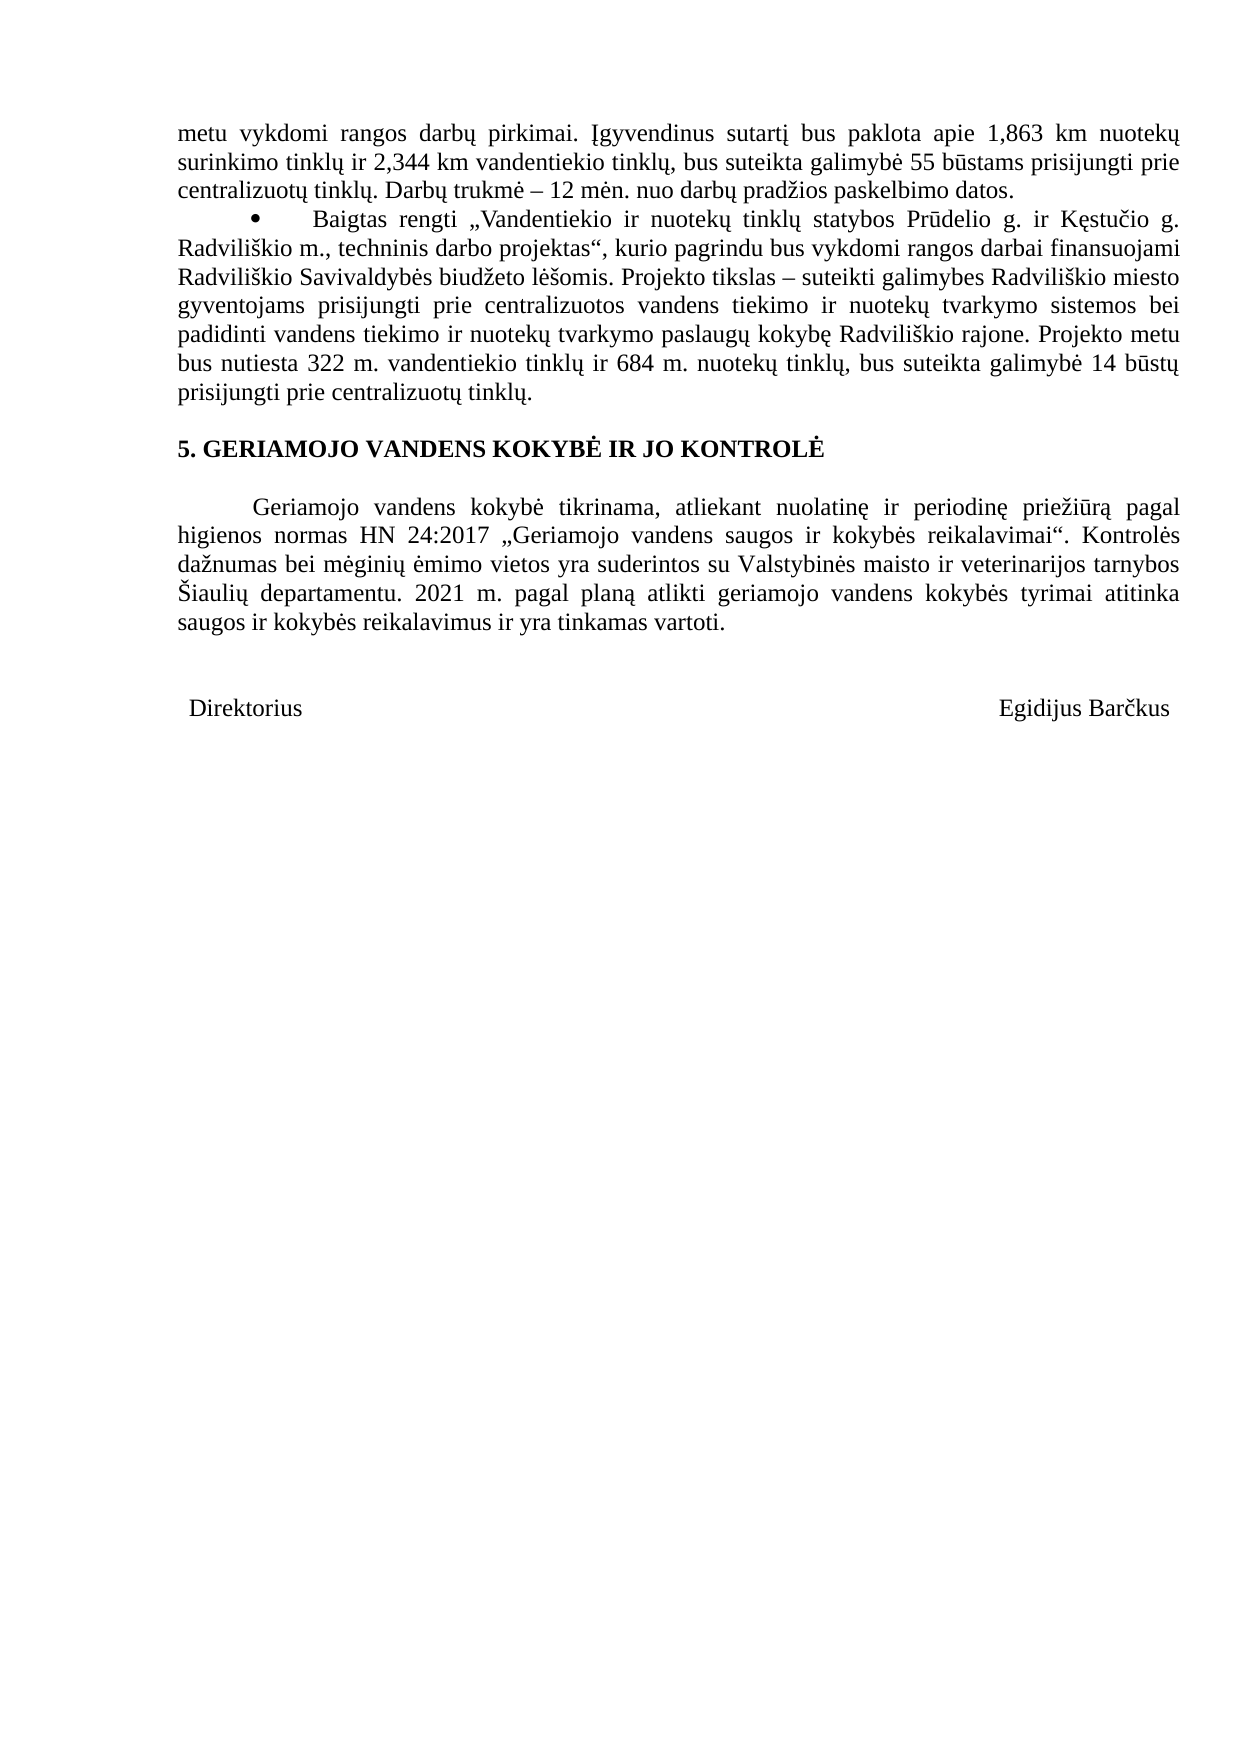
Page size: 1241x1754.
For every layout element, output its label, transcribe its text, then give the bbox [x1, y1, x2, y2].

text Direktorius Egidijus Barčkus [177, 693, 1181, 722]
text 5. GERIAMOJO VANDENS KOKYBĖ IR JO KONTROLĖ [177, 434, 1181, 463]
list metu vykdomi rangos darbų pirkimai. Įgyvendinus sutartį bus paklota apie 1,863 km nuotekų surinkimo tinklų ir 2,344 km vandentiekio tinklų, bus suteikta galimybė 55 būstams prisijungti prie centralizuotų tinklų. Darbų trukmė – 12 mėn. nuo darbų pradžios paskelbimo datos. [177, 118, 1181, 204]
list Baigtas rengti „Vandentiekio ir nuotekų tinklų statybos Prūdelio g. ir Kęstučio g. Radviliškio m., techninis darbo projektas“, kurio pagrindu bus vykdomi rangos darbai finansuojami Radviliškio Savivaldybės biudžeto lėšomis. Projekto tikslas – suteikti galimybes Radviliškio miesto gyventojams prisijungti prie centralizuotos vandens tiekimo ir nuotekų tvarkymo sistemos bei padidinti vandens tiekimo ir nuotekų tvarkymo paslaugų kokybę Radviliškio rajone. Projekto metu bus nutiesta 322 m. vandentiekio tinklų ir 684 m. nuotekų tinklų, bus suteikta galimybė 14 būstų prisijungti prie centralizuotų tinklų. [177, 204, 1181, 406]
text Geriamojo vandens kokybė tikrinama, atliekant nuolatinę ir periodinę priežiūrą pagal higienos normas HN 24:2017 „Geriamojo vandens saugos ir kokybės reikalavimai“. Kontrolės dažnumas bei mėginių ėmimo vietos yra suderintos su Valstybinės maisto ir veterinarijos tarnybos Šiaulių departamentu. 2021 m. pagal planą atlikti geriamojo vandens kokybės tyrimai atitinka saugos ir kokybės reikalavimus ir yra tinkamas vartoti. [177, 492, 1181, 636]
